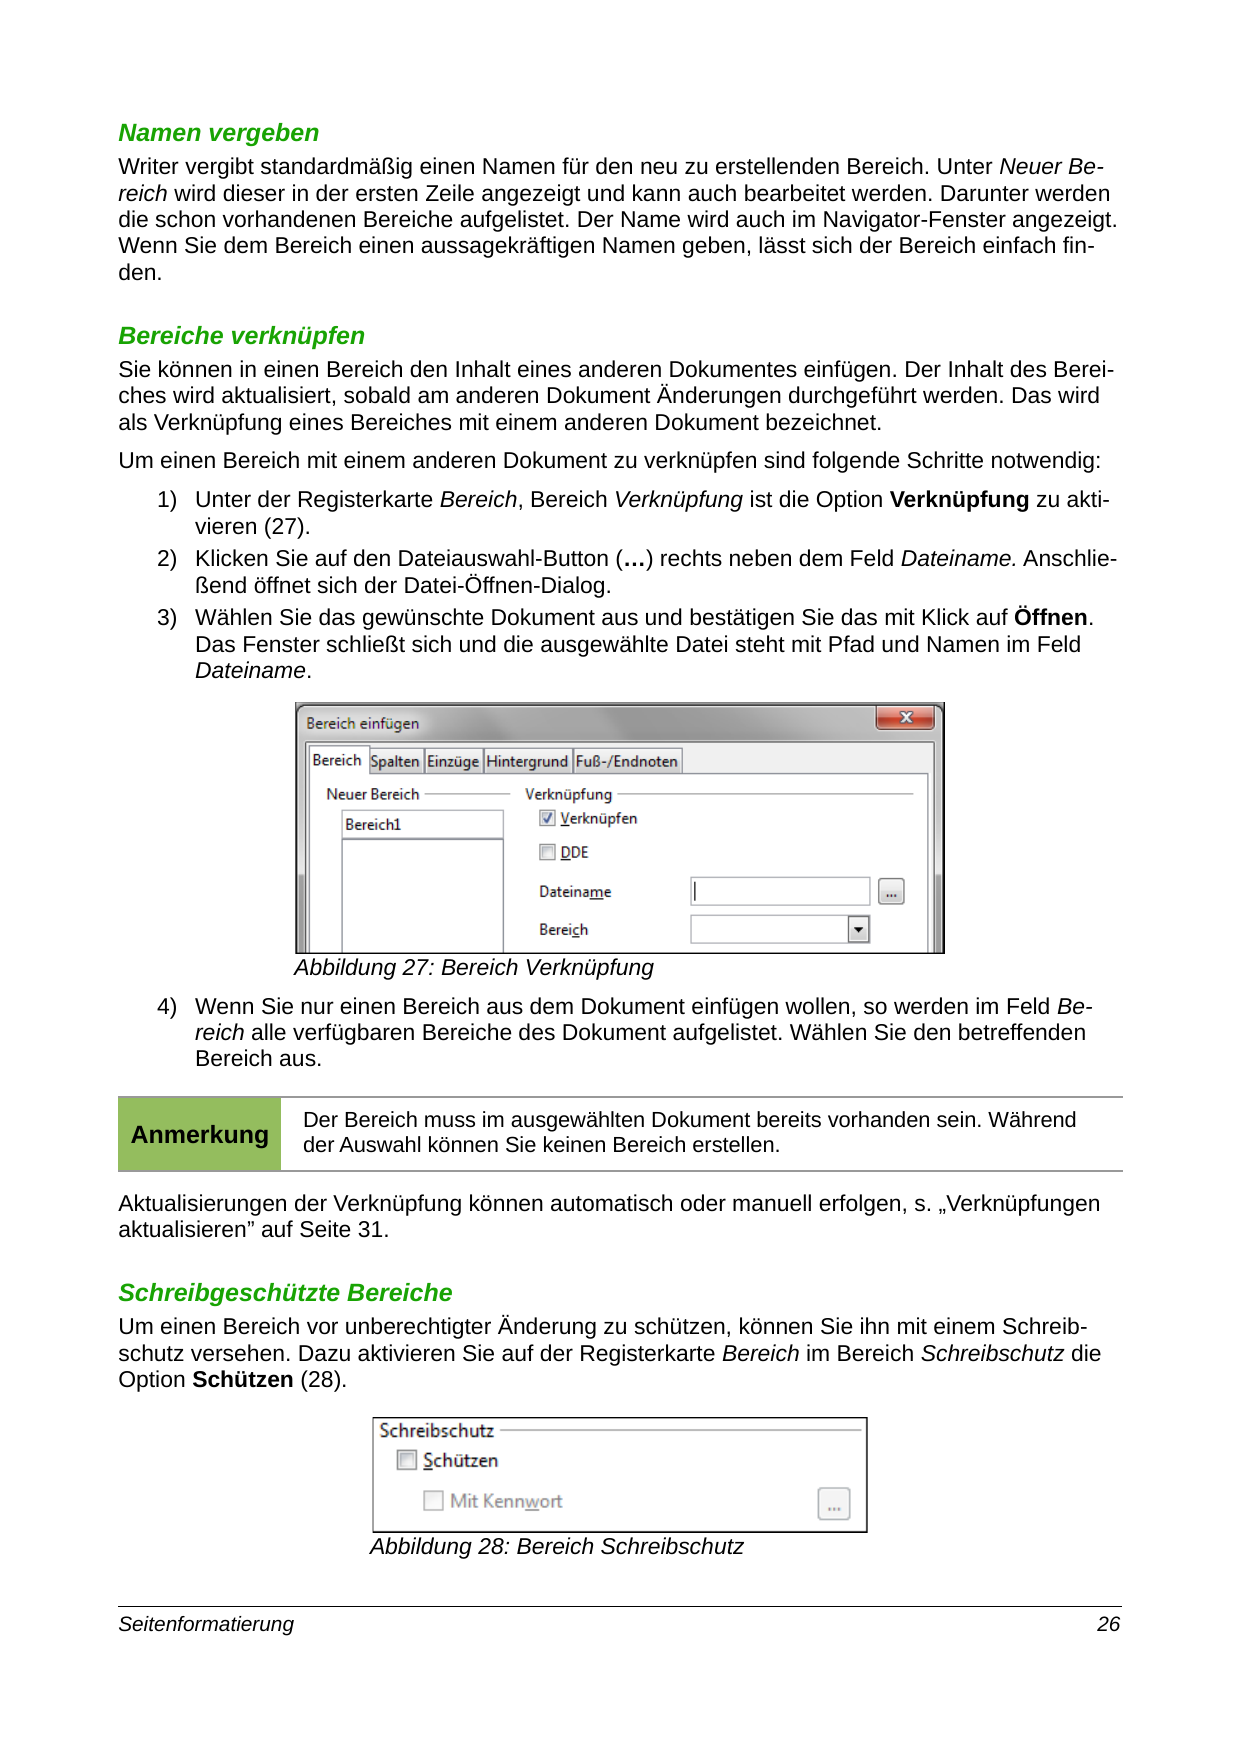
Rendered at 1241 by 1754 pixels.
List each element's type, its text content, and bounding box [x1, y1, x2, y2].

subtitle Bereiche verknüpfen [118, 321, 1122, 349]
text Abbildung 27: Bereich Verknüpfung [294, 702, 946, 980]
list Unter der Registerkarte Bereich, Bereich Verknüpfung ist die Option Verknüpfung zu akti­vieren (Abbildung 27). [177, 486, 1122, 539]
picture [372, 1417, 868, 1533]
text Sie können in einen Bereich den Inhalt eines anderen Dokumentes einfügen. Der Inhalt des Berei­ches wird aktualisiert, sobald am anderen Dokument Änderungen durchgeführt werden. Das wird als Verknüpfung eines Bereiches mit einem anderen Dokument bezeichnet. [118, 356, 1122, 435]
picture [295, 702, 945, 954]
text Aktualisierungen der Verknüpfung können automatisch oder manuell erfolgen, s. „Verknüpfungen aktualisieren” auf Seite 31. [118, 1190, 1122, 1243]
text Um einen Bereich vor unberechtigter Änderung zu schützen, können Sie ihn mit einem Schreib­schutz versehen. Dazu aktivieren Sie auf der Registerkarte Bereich im Bereich Schreibschutz die Option Schützen (Abbildung 28). [118, 1313, 1122, 1392]
text Abbildung 28: Bereich Schreibschutz [370, 1417, 871, 1559]
list Klicken Sie auf den Dateiauswahl-Button (…) rechts neben dem Feld Dateiname. Anschlie­ßend öffnet sich der Datei-Öffnen-Dialog. [177, 545, 1122, 598]
subtitle Schreibgeschützte Bereiche [118, 1278, 1122, 1307]
list Wählen Sie das gewünschte Dokument aus und bestätigen Sie das mit Klick auf Öffnen. Das Fenster schließt sich und die ausgewählte Datei steht mit Pfad und Namen im Feld Dateiname. [177, 604, 1122, 683]
text Um einen Bereich mit einem anderen Dokument zu verknüpfen sind folgende Schritte notwendig: [118, 447, 1122, 474]
subtitle Namen vergeben [118, 118, 1122, 147]
table_header Anmerkung [118, 1098, 281, 1170]
table_header Der Bereich muss im ausgewählten Dokument bereits vorhanden sein. Während der Auswahl können Sie keinen Bereich erstellen. [281, 1098, 1122, 1170]
list Wenn Sie nur einen Bereich aus dem Dokument einfügen wollen, so werden im Feld Be­reich alle verfügbaren Bereiche des Dokument aufgelistet. Wählen Sie den betreffenden Bereich aus. [177, 993, 1122, 1072]
text Writer vergibt standardmäßig einen Namen für den neu zu erstellenden Bereich. Unter Neuer Be­reich wird dieser in der ersten Zeile angezeigt und kann auch bearbeitet werden. Darunter werden die schon vorhandenen Bereiche aufgelistet. Der Name wird auch im Navigator-Fenster angezeigt. Wenn Sie dem Bereich einen aussagekräftigen Namen geben, lässt sich der Bereich einfach fin­den. [118, 153, 1122, 285]
